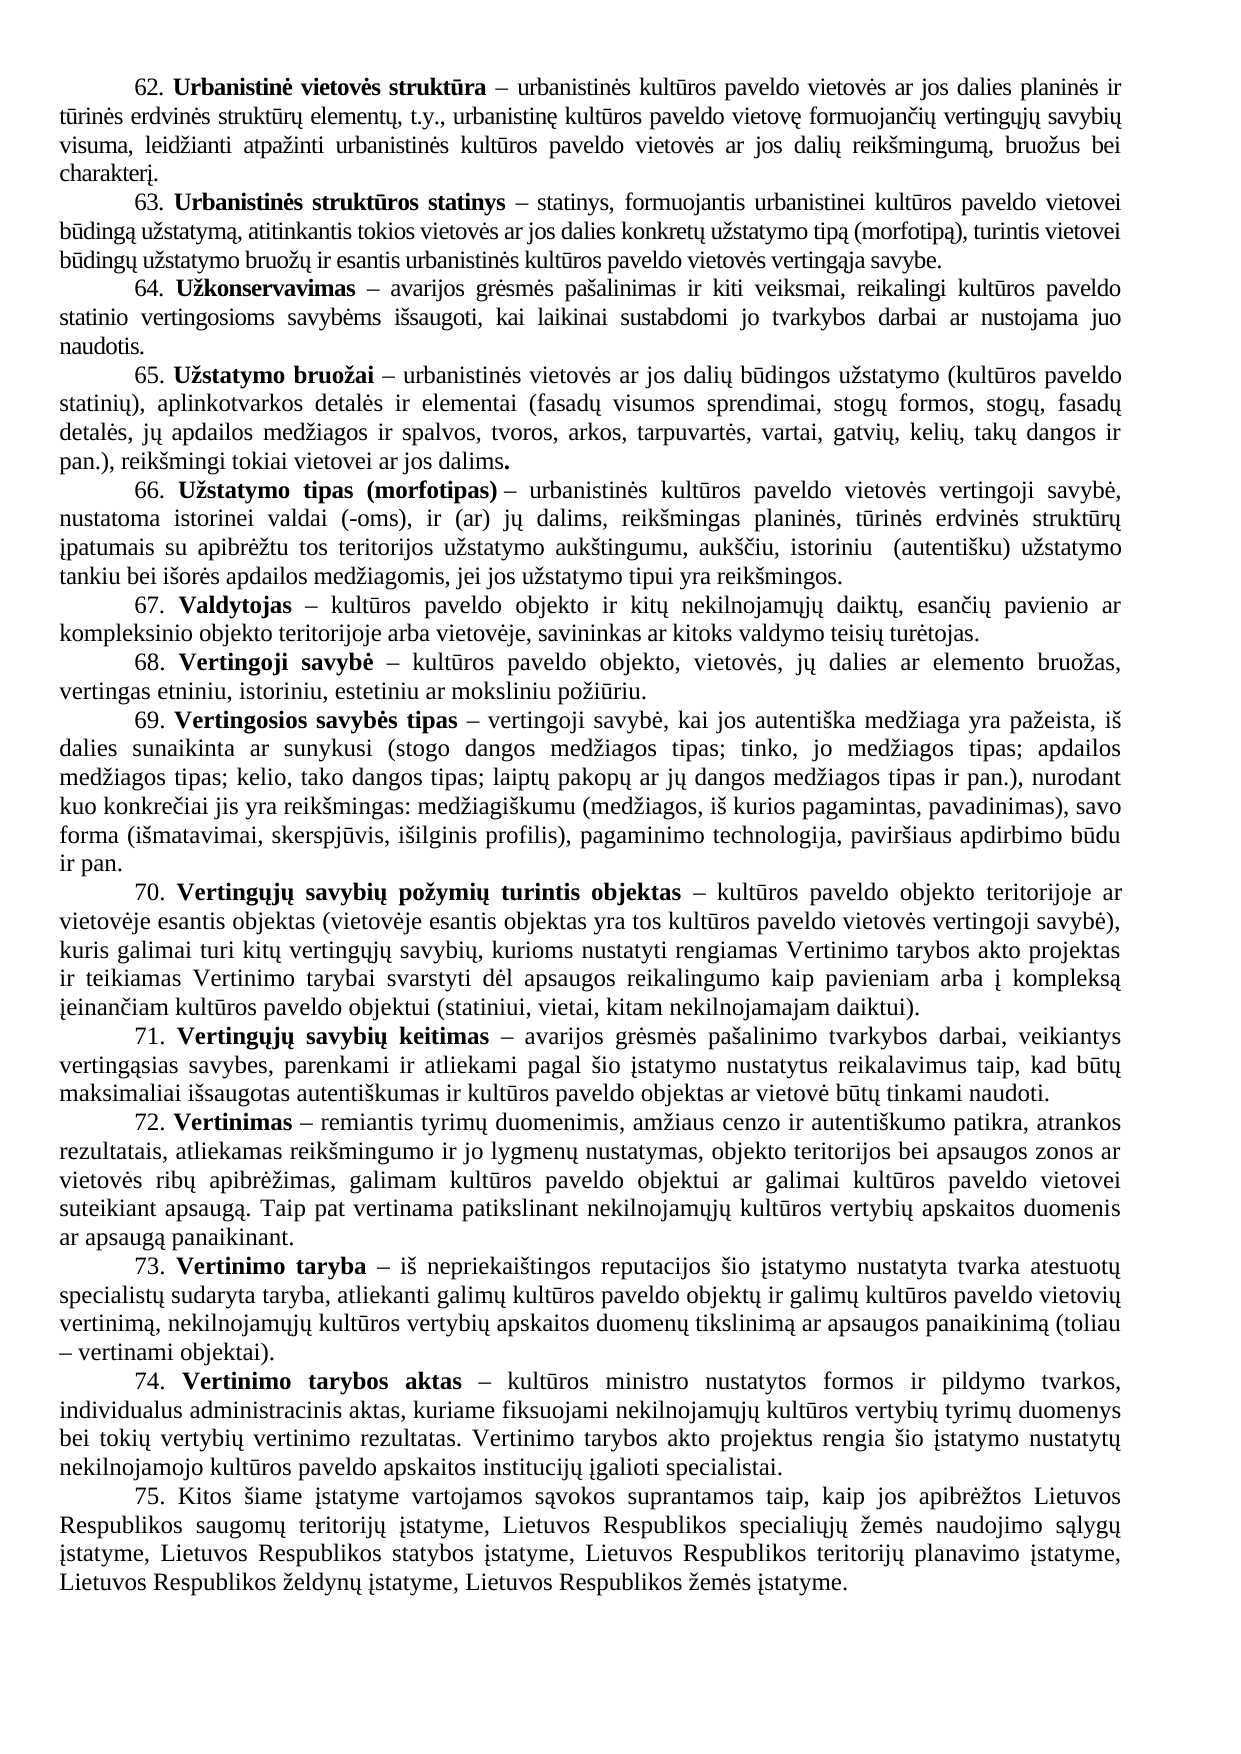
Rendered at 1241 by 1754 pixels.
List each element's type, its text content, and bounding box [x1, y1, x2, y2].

text 65. Užstatymo bruožai – urbanistinės vietovės ar jos dalių būdingos užstatymo (kultūros paveldo statinių), aplinkotvarkos detalės ir elementai (fasadų visumos sprendimai, stogų formos, stogų, fasadų detalės, jų apdailos medžiagos ir spalvos, tvoros, arkos, tarpuvartės, vartai, gatvių, kelių, takų dangos ir pan.), reikšmingi tokiai vietovei ar jos dalims. [59, 360, 1122, 475]
text 71. Vertingųjų savybių keitimas – avarijos grėsmės pašalinimo tvarkybos darbai, veikiantys vertingąsias savybes, parenkami ir atliekami pagal šio įstatymo nustatytus reikalavimus taip, kad būtų maksimaliai išsaugotas autentiškumas ir kultūros paveldo objektas ar vietovė būtų tinkami naudoti. [59, 1021, 1122, 1107]
text 69. Vertingosios savybės tipas – vertingoji savybė, kai jos autentiška medžiaga yra pažeista, iš dalies sunaikinta ar sunykusi (stogo dangos medžiagos tipas; tinko, jo medžiagos tipas; apdailos medžiagos tipas; kelio, tako dangos tipas; laiptų pakopų ar jų dangos medžiagos tipas ir pan.), nurodant kuo konkrečiai jis yra reikšmingas: medžiagiškumu (medžiagos, iš kurios pagamintas, pavadinimas), savo forma (išmatavimai, skerspjūvis, išilginis profilis), pagaminimo technologija, paviršiaus apdirbimo būdu ir pan. [59, 705, 1122, 877]
text 70. Vertingųjų savybių požymių turintis objektas – kultūros paveldo objekto teritorijoje ar vietovėje esantis objektas (vietovėje esantis objektas yra tos kultūros paveldo vietovės vertingoji savybė), kuris galimai turi kitų vertingųjų savybių, kurioms nustatyti rengiamas Vertinimo tarybos akto projektas ir teikiamas Vertinimo tarybai svarstyti dėl apsaugos reikalingumo kaip pavieniam arba į kompleksą įeinančiam kultūros paveldo objektui (statiniui, vietai, kitam nekilnojamajam daiktui). [59, 877, 1122, 1021]
text 75. Kitos šiame įstatyme vartojamos sąvokos suprantamos taip, kaip jos apibrėžtos Lietuvos Respublikos saugomų teritorijų įstatyme, Lietuvos Respublikos specialiųjų žemės naudojimo sąlygų įstatyme, Lietuvos Respublikos statybos įstatyme, Lietuvos Respublikos teritorijų planavimo įstatyme, Lietuvos Respublikos želdynų įstatyme, Lietuvos Respublikos žemės įstatyme. [59, 1481, 1122, 1596]
text 74. Vertinimo tarybos aktas – kultūros ministro nustatytos formos ir pildymo tvarkos, individualus administracinis aktas, kuriame fiksuojami nekilnojamųjų kultūros vertybių tyrimų duomenys bei tokių vertybių vertinimo rezultatas. Vertinimo tarybos akto projektus rengia šio įstatymo nustatytų nekilnojamojo kultūros paveldo apskaitos institucijų įgalioti specialistai. [59, 1366, 1122, 1481]
text 72. Vertinimas – remiantis tyrimų duomenimis, amžiaus cenzo ir autentiškumo patikra, atrankos rezultatais, atliekamas reikšmingumo ir jo lygmenų nustatymas, objekto teritorijos bei apsaugos zonos ar vietovės ribų apibrėžimas, galimam kultūros paveldo objektui ar galimai kultūros paveldo vietovei suteikiant apsaugą. Taip pat vertinama patikslinant nekilnojamųjų kultūros vertybių apskaitos duomenis ar apsaugą panaikinant. [59, 1107, 1122, 1251]
text 63. Urbanistinės struktūros statinys – statinys, formuojantis urbanistinei kultūros paveldo vietovei būdingą užstatymą, atitinkantis tokios vietovės ar jos dalies konkretų užstatymo tipą (morfotipą), turintis vietovei būdingų užstatymo bruožų ir esantis urbanistinės kultūros paveldo vietovės vertingąja savybe. [59, 187, 1122, 273]
text 64. Užkonservavimas – avarijos grėsmės pašalinimas ir kiti veiksmai, reikalingi kultūros paveldo statinio vertingosioms savybėms išsaugoti, kai laikinai sustabdomi jo tvarkybos darbai ar nustojama juo naudotis. [59, 273, 1122, 360]
text 66. Užstatymo tipas (morfotipas) – urbanistinės kultūros paveldo vietovės vertingoji savybė, nustatoma istorinei valdai (-oms), ir (ar) jų dalims, reikšmingas planinės, tūrinės erdvinės struktūrų įpatumais su apibrėžtu tos teritorijos užstatymo aukštingumu, aukščiu, istoriniu (autentišku) užstatymo tankiu bei išorės apdailos medžiagomis, jei jos užstatymo tipui yra reikšmingos. [59, 475, 1122, 590]
text 67. Valdytojas – kultūros paveldo objekto ir kitų nekilnojamųjų daiktų, esančių pavienio ar kompleksinio objekto teritorijoje arba vietovėje, savininkas ar kitoks valdymo teisių turėtojas. [59, 590, 1122, 647]
text 68. Vertingoji savybė – kultūros paveldo objekto, vietovės, jų dalies ar elemento bruožas, vertingas etniniu, istoriniu, estetiniu ar moksliniu požiūriu. [59, 647, 1122, 705]
text 73. Vertinimo taryba – iš nepriekaištingos reputacijos šio įstatymo nustatyta tvarka atestuotų specialistų sudaryta taryba, atliekanti galimų kultūros paveldo objektų ir galimų kultūros paveldo vietovių vertinimą, nekilnojamųjų kultūros vertybių apskaitos duomenų tikslinimą ar apsaugos panaikinimą (toliau – vertinami objektai). [59, 1251, 1122, 1366]
text 62. Urbanistinė vietovės struktūra – urbanistinės kultūros paveldo vietovės ar jos dalies planinės ir tūrinės erdvinės struktūrų elementų, t.y., urbanistinę kultūros paveldo vietovę formuojančių vertingųjų savybių visuma, leidžianti atpažinti urbanistinės kultūros paveldo vietovės ar jos dalių reikšmingumą, bruožus bei charakterį. [59, 72, 1122, 187]
